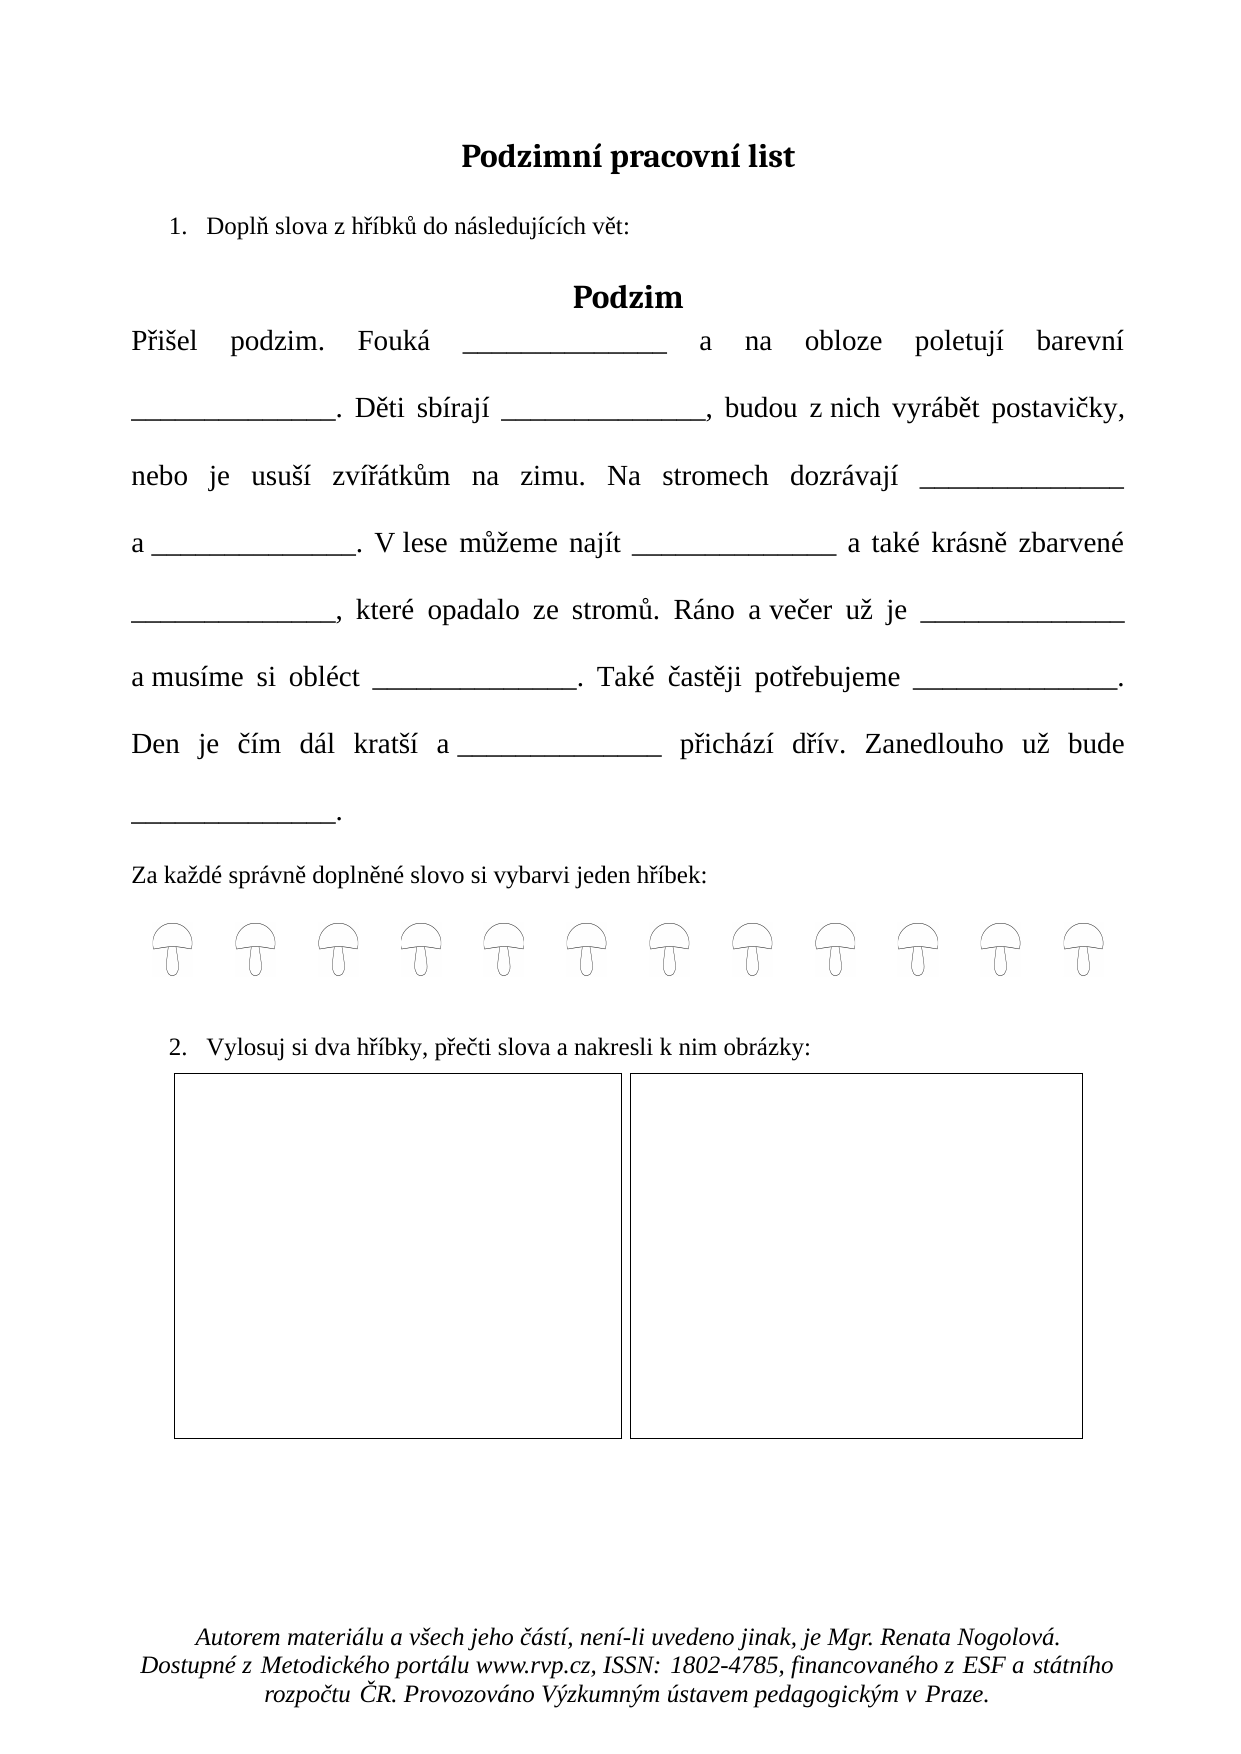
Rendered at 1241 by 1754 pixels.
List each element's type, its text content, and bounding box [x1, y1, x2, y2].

picture [1063, 922, 1104, 977]
picture [401, 922, 442, 977]
list Vylosuj si dva hříbky, přečti slova a nakresli k nim obrázky: [168, 1032, 1125, 1060]
picture [483, 922, 524, 977]
title Podzim [131, 279, 1125, 317]
picture [897, 922, 939, 977]
picture [649, 922, 690, 977]
picture [566, 922, 607, 977]
picture [980, 922, 1021, 977]
list Doplň slova z hříbků do následujících vět: [168, 211, 1125, 239]
subtitle Podzimní pracovní list [131, 137, 1125, 176]
picture [732, 922, 773, 977]
picture [152, 922, 193, 977]
picture [318, 922, 359, 977]
text Za každé správně doplněné slovo si vybarvi jeden hříbek: [131, 860, 1125, 889]
text Přišel podzim. Fouká ______________ a na obloze poletují barevní ______________. Děti sbírají ______________, budou z nich vyrábět postavičky, nebo je usuší zvířátkům na zimu. Na stromech dozrávají ______________ a ______________. V lese můžeme najít ______________ a také krásně zbarvené ______________, které opadalo ze stromů. Ráno a večer už je ______________ a musíme si obléct ______________. Také častěji potřebujeme ______________. Den je čím dál kratší a ______________ přichází dřív. Zanedlouho už bude ______________. [131, 323, 1125, 827]
picture [235, 922, 276, 977]
picture [815, 922, 856, 977]
